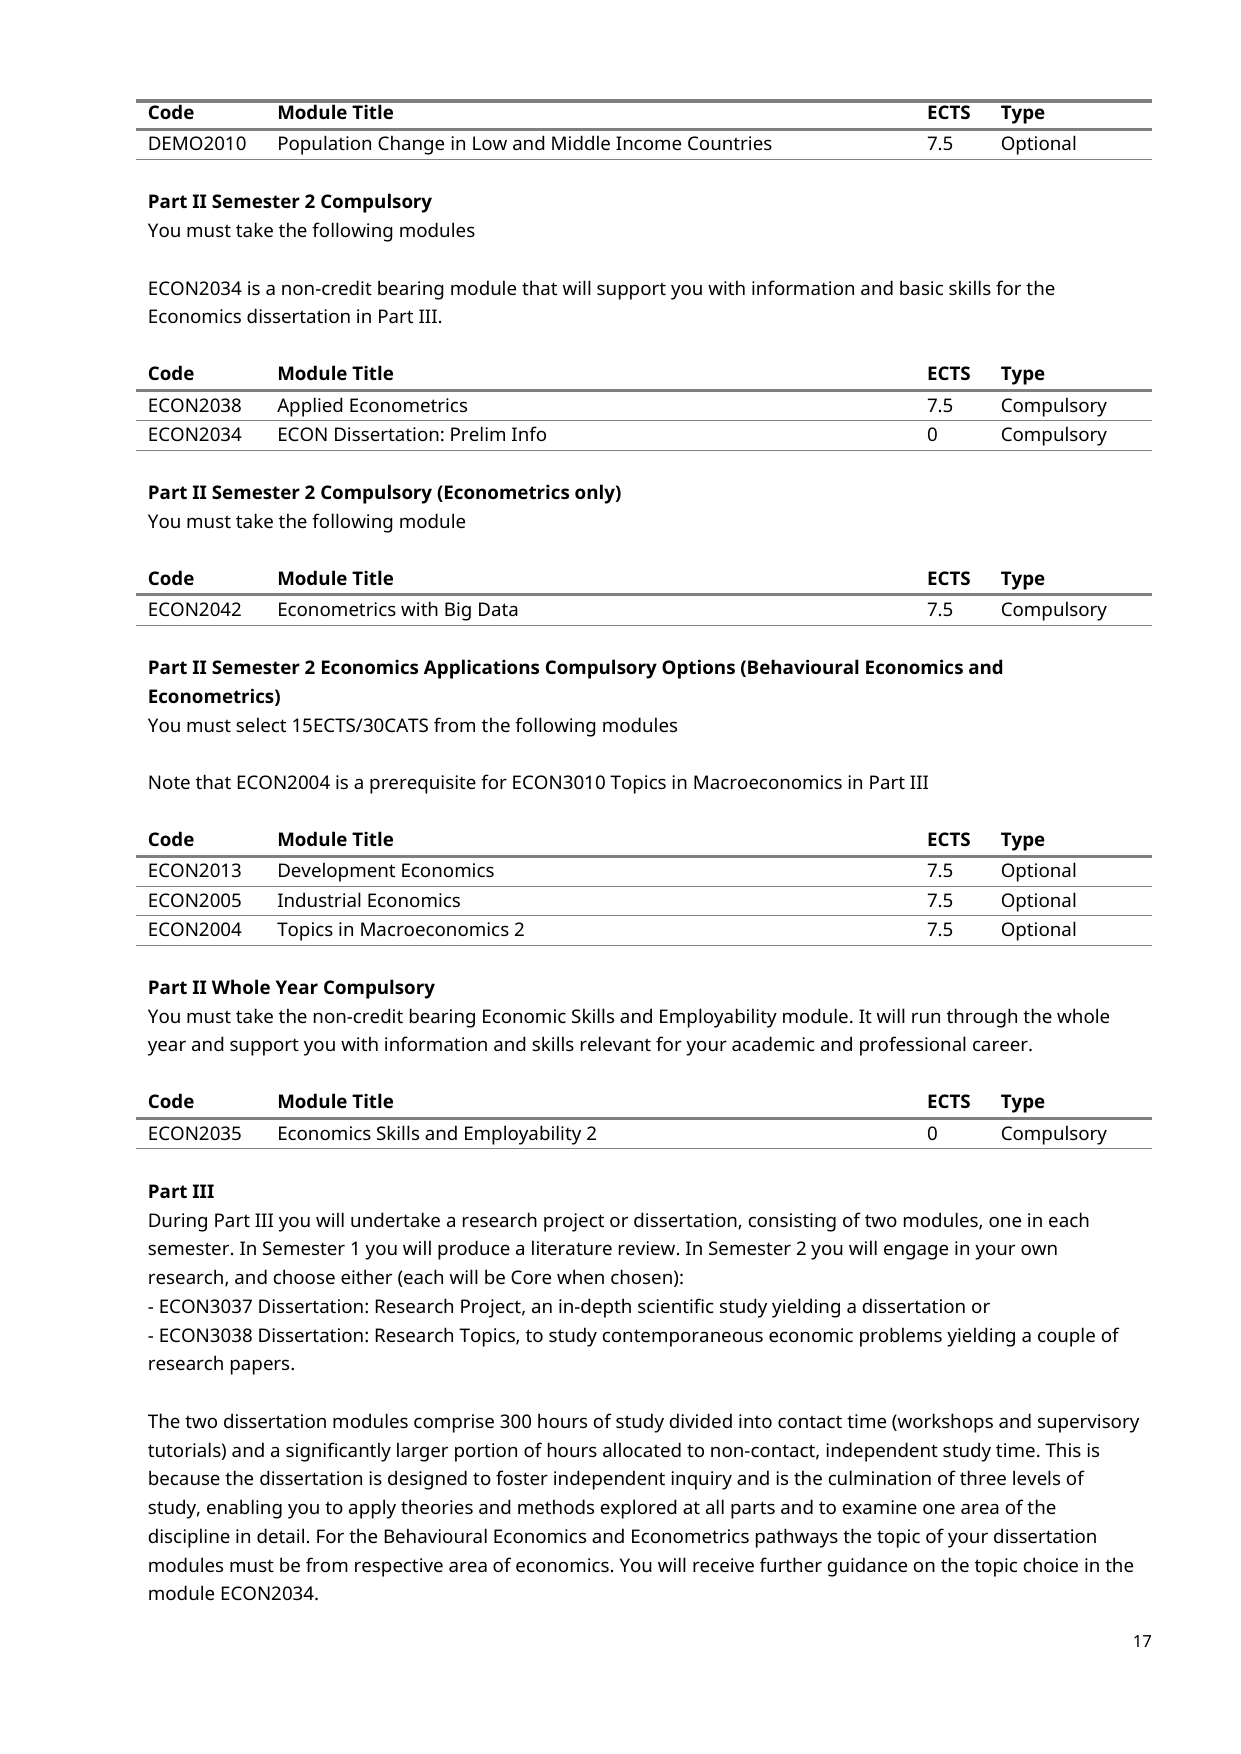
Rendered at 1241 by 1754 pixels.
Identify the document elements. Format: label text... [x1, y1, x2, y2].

table_cell Optional [989, 916, 1152, 944]
table_cell ECON2005 [136, 887, 266, 915]
table_cell Code [136, 103, 266, 127]
table_cell 0 [916, 1120, 989, 1148]
table_cell 7.5 [916, 131, 989, 159]
table_cell Industrial Economics [266, 887, 916, 915]
table_cell ECON2035 [136, 1120, 266, 1148]
table_cell Economics Skills and Employability 2 [266, 1120, 916, 1148]
table_cell Module Title [266, 103, 916, 127]
table_cell Part II Semester 2 Compulsory You must take the following modules ECON2034 is a non-credit bearing module that will support you with information and basic skills for the Economics dissertation in Part III. [136, 160, 1152, 361]
table_cell Optional [989, 131, 1152, 159]
table_cell Compulsory [989, 596, 1152, 624]
table_cell 0 [916, 421, 989, 449]
table_cell Compulsory [989, 421, 1152, 449]
table_cell ECTS [916, 1089, 989, 1117]
table_cell Module Title [266, 1089, 916, 1117]
table_cell Part II Whole Year Compulsory You must take the non-credit bearing Economic Skills and Employability module. It will run through the whole year and support you with information and skills relevant for your academic and professional career. [136, 946, 1152, 1089]
table_cell Part II Semester 2 Compulsory (Econometrics only) You must take the following module [136, 451, 1152, 565]
table_cell ECON2013 [136, 858, 266, 886]
table_cell 7.5 [916, 392, 989, 420]
table_cell Code [136, 361, 266, 389]
table_cell Module Title [266, 826, 916, 854]
table_cell 7.5 [916, 858, 989, 886]
table_cell Code [136, 826, 266, 854]
table_cell 7.5 [916, 596, 989, 624]
table_cell ECTS [916, 361, 989, 389]
table_cell 7.5 [916, 887, 989, 915]
table_cell Type [989, 565, 1152, 593]
table_cell ECON Dissertation: Prelim Info [266, 421, 916, 449]
table_cell ECON2042 [136, 596, 266, 624]
table_cell Module Title [266, 565, 916, 593]
table_cell ECTS [916, 565, 989, 593]
table_cell Optional [989, 858, 1152, 886]
table_cell Type [989, 361, 1152, 389]
table_cell ECON2004 [136, 916, 266, 944]
table_cell ECTS [916, 826, 989, 854]
table_cell Optional [989, 887, 1152, 915]
table_cell Module Title [266, 361, 916, 389]
table_cell Econometrics with Big Data [266, 596, 916, 624]
table_cell Code [136, 565, 266, 593]
table_cell Type [989, 103, 1152, 127]
table_cell 7.5 [916, 916, 989, 944]
table_cell Applied Econometrics [266, 392, 916, 420]
table_cell Type [989, 826, 1152, 854]
table_cell ECON2038 [136, 392, 266, 420]
table_cell Type [989, 1089, 1152, 1117]
table_cell Code [136, 1089, 266, 1117]
table_cell DEMO2010 [136, 131, 266, 159]
table_cell Part II Semester 2 Economics Applications Compulsory Options (Behavioural Economics and Econometrics) You must select 15ECTS/30CATS from the following modules Note that ECON2004 is a prerequisite for ECON3010 Topics in Macroeconomics in Part III [136, 626, 1152, 826]
table_cell ECON2034 [136, 421, 266, 449]
table_cell Topics in Macroeconomics 2 [266, 916, 916, 944]
table_cell ECTS [916, 103, 989, 127]
table_cell Population Change in Low and Middle Income Countries [266, 131, 916, 159]
table_cell Compulsory [989, 1120, 1152, 1148]
table_cell Development Economics [266, 858, 916, 886]
table_cell Part III During Part III you will undertake a research project or dissertation, consisting of two modules, one in each semester. In Semester 1 you will produce a literature review. In Semester 2 you will engage in your own research, and choose either (each will be Core when chosen): - ECON3037 Dissertation: Research Project, an in-depth scientific study yielding a dissertation or - ECON3038 Dissertation: Research Topics, to study contemporaneous economic problems yielding a couple of research papers. The two dissertation modules comprise 300 hours of study divided into contact time (workshops and supervisory tutorials) and a significantly larger portion of hours allocated to non-contact, independent study time. This is because the dissertation is designed to foster independent inquiry and is the culmination of three levels of study, enabling you to apply theories and methods explored at all parts and to examine one area of the discipline in detail. For the Behavioural Economics and Econometrics pathways the topic of your dissertation modules must be from respective area of economics. You will receive further guidance on the topic choice in the module ECON2034. [136, 1149, 1152, 1606]
table_cell Compulsory [989, 392, 1152, 420]
